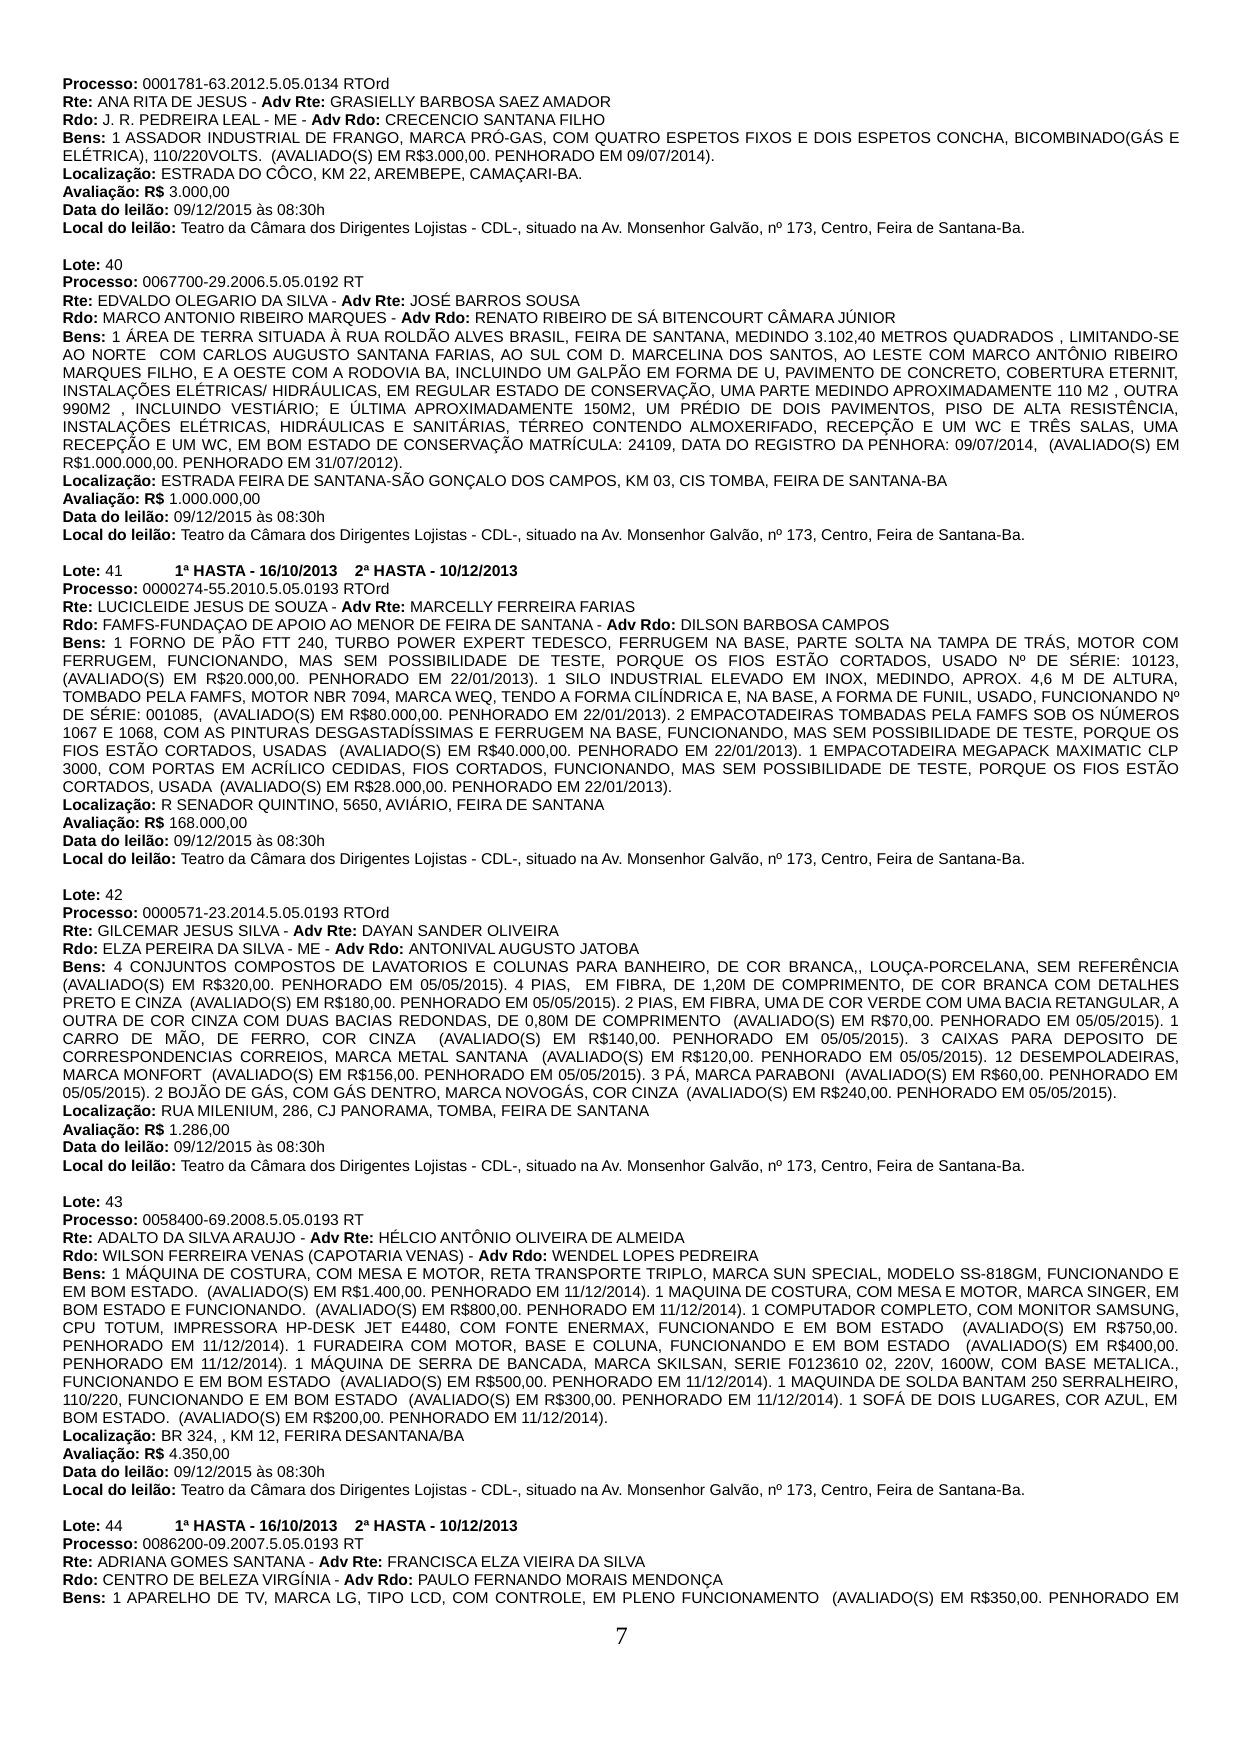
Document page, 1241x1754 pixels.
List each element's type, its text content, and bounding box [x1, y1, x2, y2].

text Rte: EDVALDO OLEGARIO DA SILVA - Adv Rte: JOSÉ BARROS SOUSA [62, 291, 1180, 309]
text Rdo: FAMFS-FUNDAÇAO DE APOIO AO MENOR DE FEIRA DE SANTANA - Adv Rdo: DILSON BARBOSA CAMPOS [62, 616, 1180, 634]
text Rte: ADRIANA GOMES SANTANA - Adv Rte: FRANCISCA ELZA VIEIRA DA SILVA [62, 1553, 1180, 1571]
text Localização: R SENADOR QUINTINO, 5650, AVIÁRIO, FEIRA DE SANTANA [62, 796, 1180, 814]
text Rte: GILCEMAR JESUS SILVA - Adv Rte: DAYAN SANDER OLIVEIRA [62, 922, 1180, 940]
text Processo: 0000571-23.2014.5.05.0193 RTOrd [62, 904, 1180, 922]
text Lote: 40 [62, 255, 1180, 273]
text Rdo: J. R. PEDREIRA LEAL - ME - Adv Rdo: CRECENCIO SANTANA FILHO [62, 111, 1180, 129]
text Data do leilão: 09/12/2015 às 08:30h [62, 507, 1180, 526]
text Bens: 1 ASSADOR INDUSTRIAL DE FRANGO, MARCA PRÓ-GAS, COM QUATRO ESPETOS FIXOS E DOIS ESPETOS CONCHA, BICOMBINADO(GÁS E ELÉTRICA), 110/220VOLTS. (AVALIADO(S) EM R$3.000,00. PENHORADO EM 09/07/2014). [62, 129, 1180, 165]
text Avaliação: R$ 168.000,00 [62, 814, 1180, 832]
text Processo: 0058400-69.2008.5.05.0193 RT [62, 1210, 1180, 1228]
text Avaliação: R$ 1.000.000,00 [62, 489, 1180, 507]
text Local do leilão: Teatro da Câmara dos Dirigentes Lojistas - CDL-, situado na Av. Monsenhor Galvão, nº 173, Centro, Feira de Santana-Ba. [62, 1481, 1180, 1499]
text Rdo: WILSON FERREIRA VENAS (CAPOTARIA VENAS) - Adv Rdo: WENDEL LOPES PEDREIRA [62, 1246, 1180, 1264]
text Rte: ANA RITA DE JESUS - Adv Rte: GRASIELLY BARBOSA SAEZ AMADOR [62, 93, 1180, 111]
text Lote: 42 [62, 886, 1180, 904]
text Lote: 41 1ª HASTA - 16/10/2013 2ª HASTA - 10/12/2013 [62, 562, 1180, 579]
text Local do leilão: Teatro da Câmara dos Dirigentes Lojistas - CDL-, situado na Av. Monsenhor Galvão, nº 173, Centro, Feira de Santana-Ba. [62, 850, 1180, 868]
text Rte: ADALTO DA SILVA ARAUJO - Adv Rte: HÉLCIO ANTÔNIO OLIVEIRA DE ALMEIDA [62, 1228, 1180, 1246]
text Processo: 0067700-29.2006.5.05.0192 RT [62, 273, 1180, 291]
text Avaliação: R$ 3.000,00 [62, 183, 1180, 201]
text Rdo: CENTRO DE BELEZA VIRGÍNIA - Adv Rdo: PAULO FERNANDO MORAIS MENDONÇA [62, 1571, 1180, 1589]
text Processo: 0086200-09.2007.5.05.0193 RT [62, 1535, 1180, 1553]
text Localização: ESTRADA FEIRA DE SANTANA-SÃO GONÇALO DOS CAMPOS, KM 03, CIS TOMBA, FEIRA DE SANTANA-BA [62, 471, 1180, 489]
text Data do leilão: 09/12/2015 às 08:30h [62, 1463, 1180, 1481]
text Data do leilão: 09/12/2015 às 08:30h [62, 832, 1180, 850]
text Rdo: ELZA PEREIRA DA SILVA - ME - Adv Rdo: ANTONIVAL AUGUSTO JATOBA [62, 940, 1180, 958]
text Bens: 1 MÁQUINA DE COSTURA, COM MESA E MOTOR, RETA TRANSPORTE TRIPLO, MARCA SUN SPECIAL, MODELO SS-818GM, FUNCIONANDO E EM BOM ESTADO. (AVALIADO(S) EM R$1.400,00. PENHORADO EM 11/12/2014). 1 MAQUINA DE COSTURA, COM MESA E MOTOR, MARCA SINGER, EM BOM ESTADO E FUNCIONANDO. (AVALIADO(S) EM R$800,00. PENHORADO EM 11/12/2014). 1 COMPUTADOR COMPLETO, COM MONITOR SAMSUNG, CPU TOTUM, IMPRESSORA HP-DESK JET E4480, COM FONTE ENERMAX, FUNCIONANDO E EM BOM ESTADO (AVALIADO(S) EM R$750,00. PENHORADO EM 11/12/2014). 1 FURADEIRA COM MOTOR, BASE E COLUNA, FUNCIONANDO E EM BOM ESTADO (AVALIADO(S) EM R$400,00. PENHORADO EM 11/12/2014). 1 MÁQUINA DE SERRA DE BANCADA, MARCA SKILSAN, SERIE F0123610 02, 220V, 1600W, COM BASE METALICA., FUNCIONANDO E EM BOM ESTADO (AVALIADO(S) EM R$500,00. PENHORADO EM 11/12/2014). 1 MAQUINDA DE SOLDA BANTAM 250 SERRALHEIRO, 110/220, FUNCIONANDO E EM BOM ESTADO (AVALIADO(S) EM R$300,00. PENHORADO EM 11/12/2014). 1 SOFÁ DE DOIS LUGARES, COR AZUL, EM BOM ESTADO. (AVALIADO(S) EM R$200,00. PENHORADO EM 11/12/2014). [62, 1264, 1180, 1427]
text Avaliação: R$ 1.286,00 [62, 1120, 1180, 1138]
text Local do leilão: Teatro da Câmara dos Dirigentes Lojistas - CDL-, situado na Av. Monsenhor Galvão, nº 173, Centro, Feira de Santana-Ba. [62, 1156, 1180, 1174]
text Processo: 0001781-63.2012.5.05.0134 RTOrd [62, 75, 1180, 93]
text Lote: 44 1ª HASTA - 16/10/2013 2ª HASTA - 10/12/2013 [62, 1517, 1180, 1535]
text Bens: 1 FORNO DE PÃO FTT 240, TURBO POWER EXPERT TEDESCO, FERRUGEM NA BASE, PARTE SOLTA NA TAMPA DE TRÁS, MOTOR COM FERRUGEM, FUNCIONANDO, MAS SEM POSSIBILIDADE DE TESTE, PORQUE OS FIOS ESTÃO CORTADOS, USADO Nº DE SÉRIE: 10123, (AVALIADO(S) EM R$20.000,00. PENHORADO EM 22/01/2013). 1 SILO INDUSTRIAL ELEVADO EM INOX, MEDINDO, APROX. 4,6 M DE ALTURA, TOMBADO PELA FAMFS, MOTOR NBR 7094, MARCA WEQ, TENDO A FORMA CILÍNDRICA E, NA BASE, A FORMA DE FUNIL, USADO, FUNCIONANDO Nº DE SÉRIE: 001085, (AVALIADO(S) EM R$80.000,00. PENHORADO EM 22/01/2013). 2 EMPACOTADEIRAS TOMBADAS PELA FAMFS SOB OS NÚMEROS 1067 E 1068, COM AS PINTURAS DESGASTADÍSSIMAS E FERRUGEM NA BASE, FUNCIONANDO, MAS SEM POSSIBILIDADE DE TESTE, PORQUE OS FIOS ESTÃO CORTADOS, USADAS (AVALIADO(S) EM R$40.000,00. PENHORADO EM 22/01/2013). 1 EMPACOTADEIRA MEGAPACK MAXIMATIC CLP 3000, COM PORTAS EM ACRÍLICO CEDIDAS, FIOS CORTADOS, FUNCIONANDO, MAS SEM POSSIBILIDADE DE TESTE, PORQUE OS FIOS ESTÃO CORTADOS, USADA (AVALIADO(S) EM R$28.000,00. PENHORADO EM 22/01/2013). [62, 634, 1180, 796]
text Bens: 4 CONJUNTOS COMPOSTOS DE LAVATORIOS E COLUNAS PARA BANHEIRO, DE COR BRANCA,, LOUÇA-PORCELANA, SEM REFERÊNCIA (AVALIADO(S) EM R$320,00. PENHORADO EM 05/05/2015). 4 PIAS, EM FIBRA, DE 1,20M DE COMPRIMENTO, DE COR BRANCA COM DETALHES PRETO E CINZA (AVALIADO(S) EM R$180,00. PENHORADO EM 05/05/2015). 2 PIAS, EM FIBRA, UMA DE COR VERDE COM UMA BACIA RETANGULAR, A OUTRA DE COR CINZA COM DUAS BACIAS REDONDAS, DE 0,80M DE COMPRIMENTO (AVALIADO(S) EM R$70,00. PENHORADO EM 05/05/2015). 1 CARRO DE MÃO, DE FERRO, COR CINZA (AVALIADO(S) EM R$140,00. PENHORADO EM 05/05/2015). 3 CAIXAS PARA DEPOSITO DE CORRESPONDENCIAS CORREIOS, MARCA METAL SANTANA (AVALIADO(S) EM R$120,00. PENHORADO EM 05/05/2015). 12 DESEMPOLADEIRAS, MARCA MONFORT (AVALIADO(S) EM R$156,00. PENHORADO EM 05/05/2015). 3 PÁ, MARCA PARABONI (AVALIADO(S) EM R$60,00. PENHORADO EM 05/05/2015). 2 BOJÃO DE GÁS, COM GÁS DENTRO, MARCA NOVOGÁS, COR CINZA (AVALIADO(S) EM R$240,00. PENHORADO EM 05/05/2015). [62, 958, 1180, 1102]
text Localização: BR 324, , KM 12, FERIRA DESANTANA/BA [62, 1427, 1180, 1444]
text Rte: LUCICLEIDE JESUS DE SOUZA - Adv Rte: MARCELLY FERREIRA FARIAS [62, 598, 1180, 616]
text Data do leilão: 09/12/2015 às 08:30h [62, 201, 1180, 219]
text Bens: 1 APARELHO DE TV, MARCA LG, TIPO LCD, COM CONTROLE, EM PLENO FUNCIONAMENTO (AVALIADO(S) EM R$350,00. PENHORADO EM [62, 1589, 1180, 1607]
text Avaliação: R$ 4.350,00 [62, 1444, 1180, 1463]
text Local do leilão: Teatro da Câmara dos Dirigentes Lojistas - CDL-, situado na Av. Monsenhor Galvão, nº 173, Centro, Feira de Santana-Ba. [62, 526, 1180, 543]
text Data do leilão: 09/12/2015 às 08:30h [62, 1138, 1180, 1156]
text Processo: 0000274-55.2010.5.05.0193 RTOrd [62, 579, 1180, 598]
text Local do leilão: Teatro da Câmara dos Dirigentes Lojistas - CDL-, situado na Av. Monsenhor Galvão, nº 173, Centro, Feira de Santana-Ba. [62, 219, 1180, 237]
text Localização: RUA MILENIUM, 286, CJ PANORAMA, TOMBA, FEIRA DE SANTANA [62, 1102, 1180, 1120]
text Bens: 1 ÁREA DE TERRA SITUADA À RUA ROLDÃO ALVES BRASIL, FEIRA DE SANTANA, MEDINDO 3.102,40 METROS QUADRADOS , LIMITANDO-SE AO NORTE COM CARLOS AUGUSTO SANTANA FARIAS, AO SUL COM D. MARCELINA DOS SANTOS, AO LESTE COM MARCO ANTÔNIO RIBEIRO MARQUES FILHO, E A OESTE COM A RODOVIA BA, INCLUINDO UM GALPÃO EM FORMA DE U, PAVIMENTO DE CONCRETO, COBERTURA ETERNIT, INSTALAÇÕES ELÉTRICAS/ HIDRÁULICAS, EM REGULAR ESTADO DE CONSERVAÇÃO, UMA PARTE MEDINDO APROXIMADAMENTE 110 M2 , OUTRA 990M2 , INCLUINDO VESTIÁRIO; E ÚLTIMA APROXIMADAMENTE 150M2, UM PRÉDIO DE DOIS PAVIMENTOS, PISO DE ALTA RESISTÊNCIA, INSTALAÇÕES ELÉTRICAS, HIDRÁULICAS E SANITÁRIAS, TÉRREO CONTENDO ALMOXERIFADO, RECEPÇÃO E UM WC E TRÊS SALAS, UMA RECEPÇÃO E UM WC, EM BOM ESTADO DE CONSERVAÇÃO MATRÍCULA: 24109, DATA DO REGISTRO DA PENHORA: 09/07/2014, (AVALIADO(S) EM R$1.000.000,00. PENHORADO EM 31/07/2012). [62, 327, 1180, 471]
text Localização: ESTRADA DO CÔCO, KM 22, AREMBEPE, CAMAÇARI-BA. [62, 165, 1180, 183]
text Lote: 43 [62, 1192, 1180, 1210]
text Rdo: MARCO ANTONIO RIBEIRO MARQUES - Adv Rdo: RENATO RIBEIRO DE SÁ BITENCOURT CÂMARA JÚNIOR [62, 309, 1180, 327]
